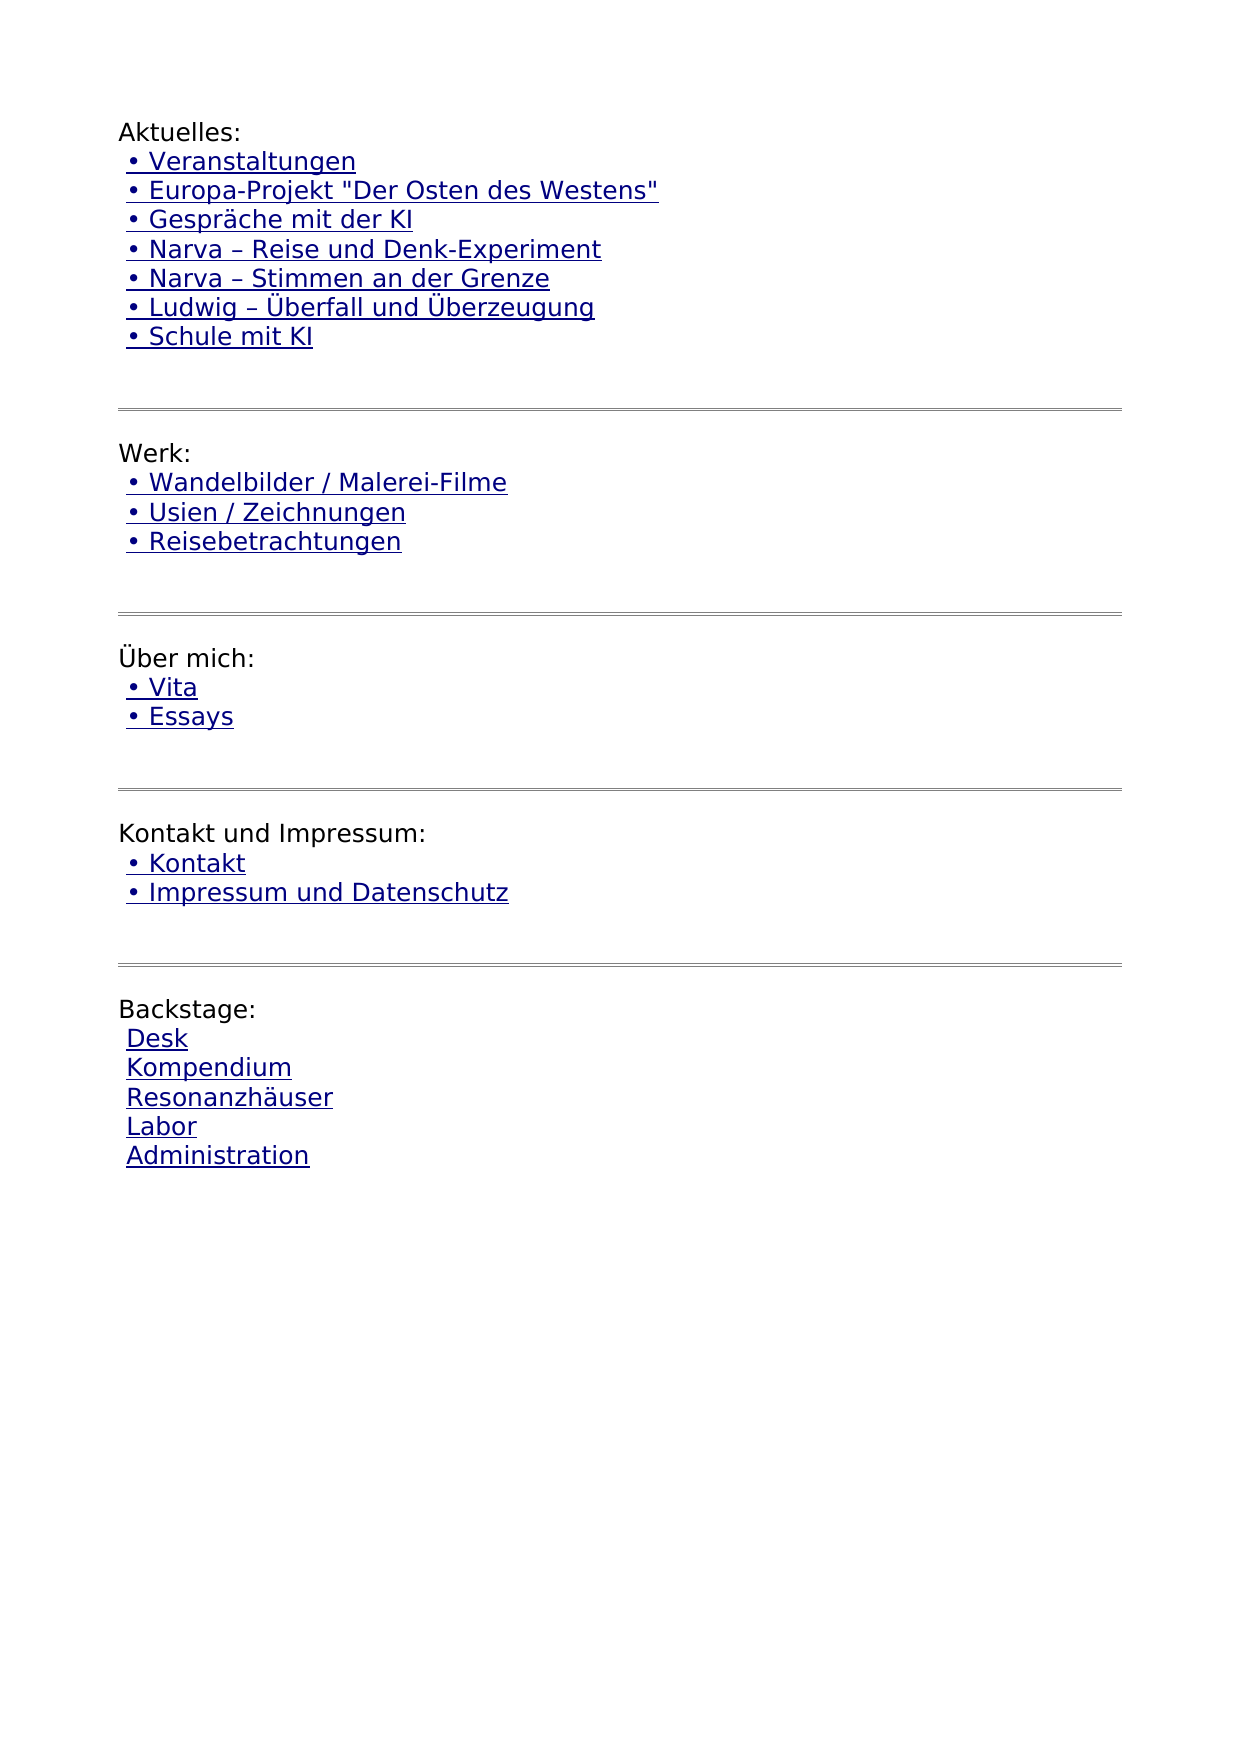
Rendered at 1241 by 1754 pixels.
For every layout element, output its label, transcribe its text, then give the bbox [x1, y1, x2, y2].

text Über mich: • Vita • Essays [118, 644, 1122, 761]
text Backstage: Desk Kompendium Resonanzhäuser Labor Administration [118, 995, 1122, 1199]
text Werk: • Wandelbilder / Malerei-Filme • Usien / Zeichnungen • Reisebetrachtungen [118, 439, 1122, 585]
text Kontakt und Impressum: • Kontakt • Impressum und Datenschutz [118, 820, 1122, 936]
text Aktuelles: • Veranstaltungen • Europa-Projekt "Der Osten des Westens" • Gespräche mit der KI • Narva – Reise und Denk-Experiment • Narva – Stimmen an der Grenze • Ludwig – Überfall und Überzeugung • Schule mit KI [118, 118, 1122, 381]
